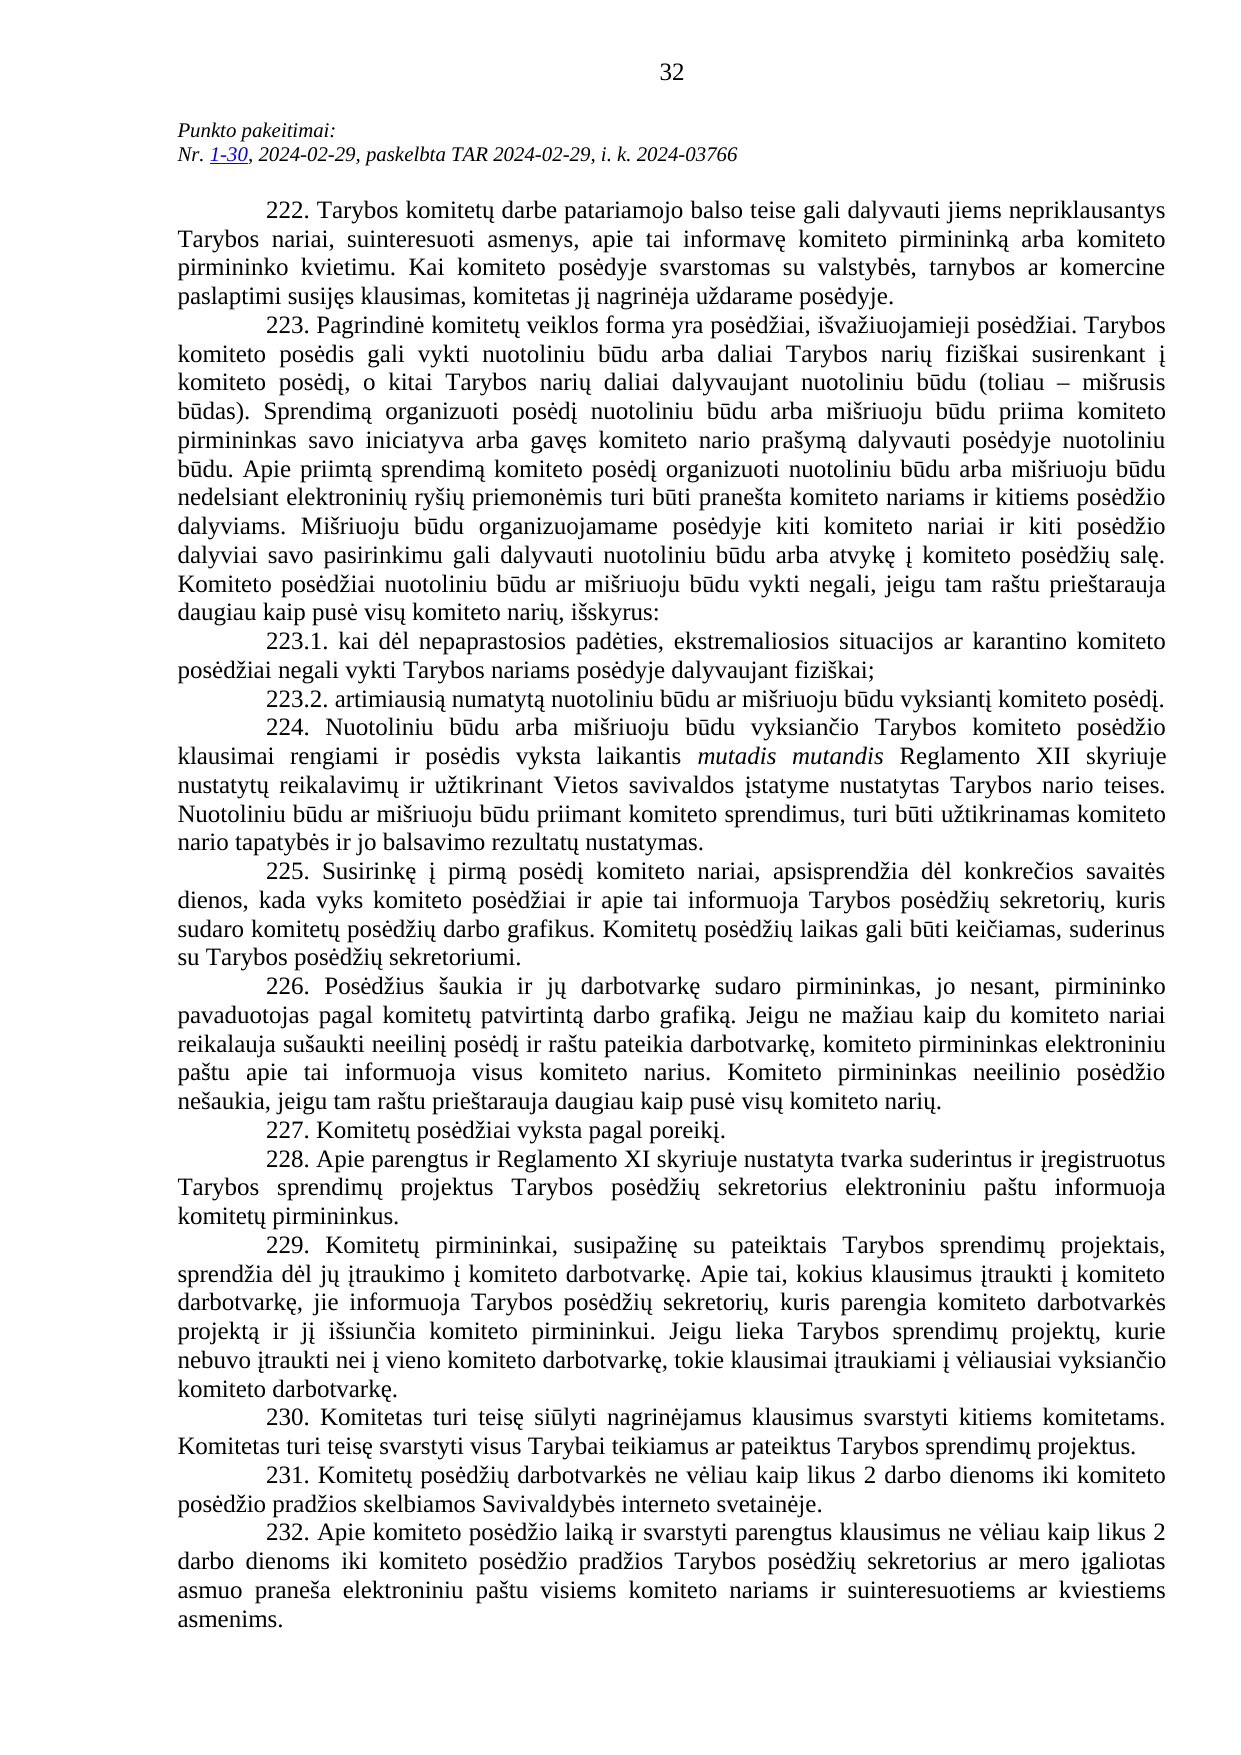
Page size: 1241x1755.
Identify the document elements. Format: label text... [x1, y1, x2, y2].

text 226. Posėdžius šaukia ir jų darbotvarkę sudaro pirmininkas, jo nesant, pirmininko pavaduotojas pagal komitetų patvirtintą darbo grafiką. Jeigu ne mažiau kaip du komiteto nariai reikalauja sušaukti neeilinį posėdį ir raštu pateikia darbotvarkę, komiteto pirmininkas elektroniniu paštu apie tai informuoja visus komiteto narius. Komiteto pirmininkas neeilinio posėdžio nešaukia, jeigu tam raštu prieštarauja daugiau kaip pusė visų komiteto narių. [177, 971, 1167, 1115]
text 232. Apie komiteto posėdžio laiką ir svarstyti parengtus klausimus ne vėliau kaip likus 2 darbo dienoms iki komiteto posėdžio pradžios Tarybos posėdžių sekretorius ar mero įgaliotas asmuo praneša elektroniniu paštu visiems komiteto nariams ir suinteresuotiems ar kviestiems asmenims. [177, 1517, 1167, 1632]
text Nr. 1-30, 2024-02-29, paskelbta TAR 2024-02-29, i. k. 2024-03766 [177, 142, 1167, 166]
text 222. Tarybos komitetų darbe patariamojo balso teise gali dalyvauti jiems nepriklausantys Tarybos nariai, suinteresuoti asmenys, apie tai informavę komiteto pirmininką arba komiteto pirmininko kvietimu. Kai komiteto posėdyje svarstomas su valstybės, tarnybos ar komercine paslaptimi susijęs klausimas, komitetas jį nagrinėja uždarame posėdyje. [177, 195, 1167, 310]
text 231. Komitetų posėdžių darbotvarkės ne vėliau kaip likus 2 darbo dienoms iki komiteto posėdžio pradžios skelbiamos Savivaldybės interneto svetainėje. [177, 1460, 1167, 1517]
text 223.1. kai dėl nepaprastosios padėties, ekstremaliosios situacijos ar karantino komiteto posėdžiai negali vykti Tarybos nariams posėdyje dalyvaujant fiziškai; [177, 626, 1167, 684]
text 223. Pagrindinė komitetų veiklos forma yra posėdžiai, išvažiuojamieji posėdžiai. Tarybos komiteto posėdis gali vykti nuotoliniu būdu arba daliai Tarybos narių fiziškai susirenkant į komiteto posėdį, o kitai Tarybos narių daliai dalyvaujant nuotoliniu būdu (toliau – mišrusis būdas). Sprendimą organizuoti posėdį nuotoliniu būdu arba mišriuoju būdu priima komiteto pirmininkas savo iniciatyva arba gavęs komiteto nario prašymą dalyvauti posėdyje nuotoliniu būdu. Apie priimtą sprendimą komiteto posėdį organizuoti nuotoliniu būdu arba mišriuoju būdu nedelsiant elektroninių ryšių priemonėmis turi būti pranešta komiteto nariams ir kitiems posėdžio dalyviams. Mišriuoju būdu organizuojamame posėdyje kiti komiteto nariai ir kiti posėdžio dalyviai savo pasirinkimu gali dalyvauti nuotoliniu būdu arba atvykę į komiteto posėdžių salę. Komiteto posėdžiai nuotoliniu būdu ar mišriuoju būdu vykti negali, jeigu tam raštu prieštarauja daugiau kaip pusė visų komiteto narių, išskyrus: [177, 310, 1167, 626]
text 228. Apie parengtus ir Reglamento XI skyriuje nustatyta tvarka suderintus ir įregistruotus Tarybos sprendimų projektus Tarybos posėdžių sekretorius elektroniniu paštu informuoja komitetų pirmininkus. [177, 1144, 1167, 1230]
text Punkto pakeitimai: [177, 118, 1167, 142]
text 224. Nuotoliniu būdu arba mišriuoju būdu vyksiančio Tarybos komiteto posėdžio klausimai rengiami ir posėdis vyksta laikantis mutadis mutandis Reglamento XII skyriuje nustatytų reikalavimų ir užtikrinant Vietos savivaldos įstatyme nustatytas Tarybos nario teises. Nuotoliniu būdu ar mišriuoju būdu priimant komiteto sprendimus, turi būti užtikrinamas komiteto nario tapatybės ir jo balsavimo rezultatų nustatymas. [177, 712, 1167, 856]
text 225. Susirinkę į pirmą posėdį komiteto nariai, apsisprendžia dėl konkrečios savaitės dienos, kada vyks komiteto posėdžiai ir apie tai informuoja Tarybos posėdžių sekretorių, kuris sudaro komitetų posėdžių darbo grafikus. Komitetų posėdžių laikas gali būti keičiamas, suderinus su Tarybos posėdžių sekretoriumi. [177, 856, 1167, 971]
text 227. Komitetų posėdžiai vyksta pagal poreikį. [177, 1115, 1167, 1144]
text 229. Komitetų pirmininkai, susipažinę su pateiktais Tarybos sprendimų projektais, sprendžia dėl jų įtraukimo į komiteto darbotvarkę. Apie tai, kokius klausimus įtraukti į komiteto darbotvarkę, jie informuoja Tarybos posėdžių sekretorių, kuris parengia komiteto darbotvarkės projektą ir jį išsiunčia komiteto pirmininkui. Jeigu lieka Tarybos sprendimų projektų, kurie nebuvo įtraukti nei į vieno komiteto darbotvarkę, tokie klausimai įtraukiami į vėliausiai vyksiančio komiteto darbotvarkę. [177, 1230, 1167, 1402]
text 230. Komitetas turi teisę siūlyti nagrinėjamus klausimus svarstyti kitiems komitetams. Komitetas turi teisę svarstyti visus Tarybai teikiamus ar pateiktus Tarybos sprendimų projektus. [177, 1402, 1167, 1460]
text 223.2. artimiausią numatytą nuotoliniu būdu ar mišriuoju būdu vyksiantį komiteto posėdį. [177, 684, 1167, 712]
